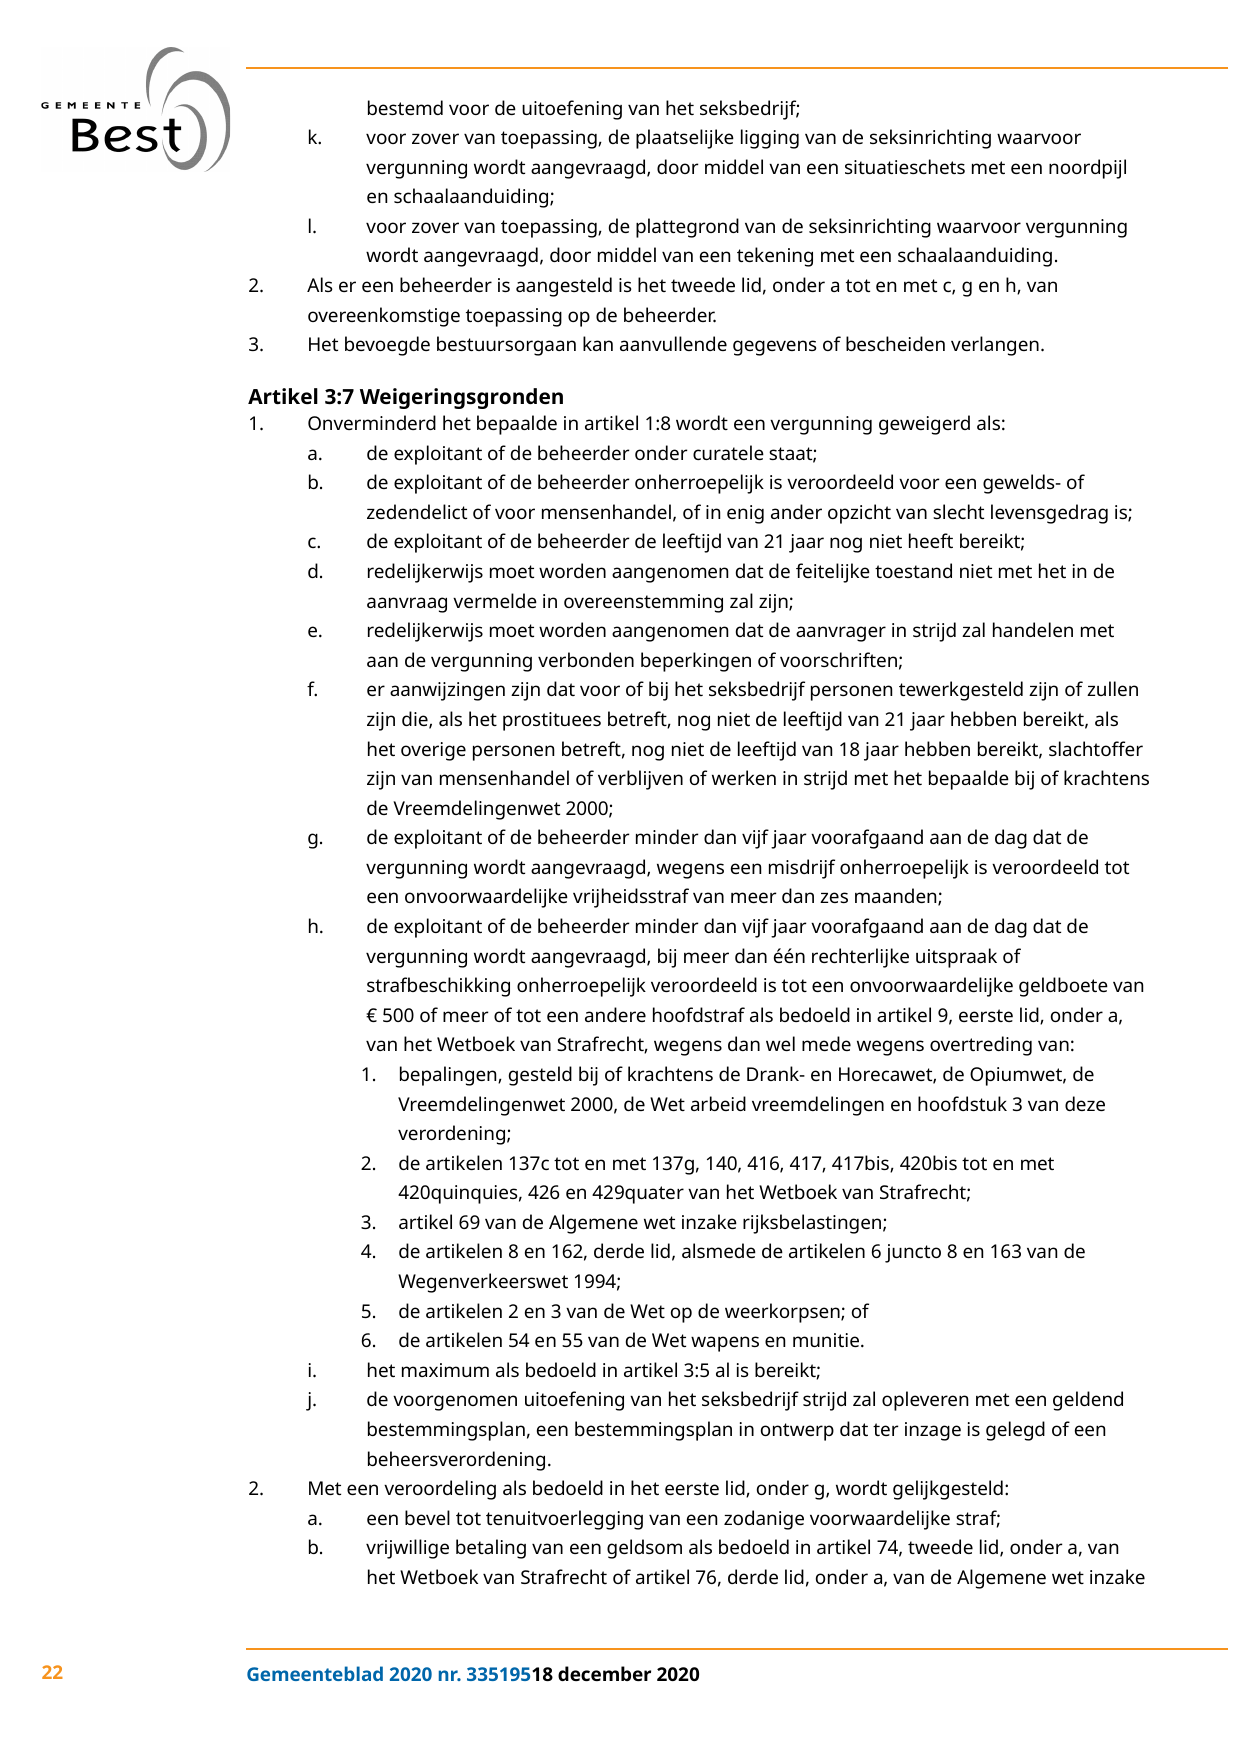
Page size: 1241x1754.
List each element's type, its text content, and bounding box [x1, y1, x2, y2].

list Het bevoegde bestuursorgaan kan aanvullende gegevens of bescheiden verlangen. [248, 331, 1152, 357]
list het maximum als bedoeld in artikel 3:5 al is bereikt; [307, 1357, 1152, 1383]
list de voorgenomen uitoefening van het seksbedrijf strijd zal opleveren met een geldend bestemmingsplan, een bestemmingsplan in ontwerp dat ter inzage is gelegd of een beheersverordening. [307, 1387, 1152, 1471]
list de artikelen 137c tot en met 137g, 140, 416, 417, 417bis, 420bis tot en met 420quinquies, 426 en 429quater van het Wetboek van Strafrecht; [361, 1150, 1152, 1205]
list Met een veroordeling als bedoeld in het eerste lid, onder g, wordt gelijkgesteld: [248, 1475, 1152, 1501]
list de artikelen 2 en 3 van de Wet op de weerkorpsen; of [361, 1298, 1152, 1323]
list de exploitant of de beheerder minder dan vijf jaar voorafgaand aan de dag dat de vergunning wordt aangevraagd, bij meer dan één rechterlijke uitspraak of strafbeschikking onherroepelijk veroordeeld is tot een onvoorwaardelijke geldboete van € 500 of meer of tot een andere hoofdstraf als bedoeld in artikel 9, eerste lid, onder a, van het Wetboek van Strafrecht, wegens dan wel mede wegens overtreding van: [307, 913, 1152, 1057]
list bepalingen, gesteld bij of krachtens de Drank- en Horecawet, de Opiumwet, de Vreemdelingenwet 2000, de Wet arbeid vreemdelingen en hoofdstuk 3 van deze verordening; [361, 1061, 1152, 1146]
list de exploitant of de beheerder minder dan vijf jaar voorafgaand aan de dag dat de vergunning wordt aangevraagd, wegens een misdrijf onherroepelijk is veroordeeld tot een onvoorwaardelijke vrijheidsstraf van meer dan zes maanden; [307, 824, 1152, 909]
list er aanwijzingen zijn dat voor of bij het seksbedrijf personen tewerkgesteld zijn of zullen zijn die, als het prostituees betreft, nog niet de leeftijd van 21 jaar hebben bereikt, als het overige personen betreft, nog niet de leeftijd van 18 jaar hebben bereikt, slachtoffer zijn van mensenhandel of verblijven of werken in strijd met het bepaalde bij of krachtens de Vreemdelingenwet 2000; [307, 677, 1152, 821]
list redelijkerwijs moet worden aangenomen dat de feitelijke toestand niet met het in de aanvraag vermelde in overeenstemming zal zijn; [307, 558, 1152, 613]
list voor zover van toepassing, de plaatselijke ligging van de seksinrichting waarvoor vergunning wordt aangevraagd, door middel van een situatieschets met een noordpijl en schaalaanduiding; [307, 124, 1152, 209]
list artikel 69 van de Algemene wet inzake rijksbelastingen; [361, 1209, 1152, 1235]
list voor zover van toepassing, de plattegrond van de seksinrichting waarvoor vergunning wordt aangevraagd, door middel van een tekening met een schaalaanduiding. [307, 213, 1152, 268]
picture [41, 47, 231, 172]
list een bevel tot tenuitvoerlegging van een zodanige voorwaardelijke straf; [307, 1505, 1152, 1531]
list Onverminderd het bepaalde in artikel 1:8 wordt een vergunning geweigerd als: [248, 410, 1152, 436]
list Als er een beheerder is aangesteld is het tweede lid, onder a tot en met c, g en h, van overeenkomstige toepassing op de beheerder. [248, 272, 1152, 328]
list de artikelen 54 en 55 van de Wet wapens en munitie. [361, 1327, 1152, 1353]
list de artikelen 8 en 162, derde lid, alsmede de artikelen 6 juncto 8 en 163 van de Wegenverkeerswet 1994; [361, 1239, 1152, 1294]
text Artikel 3:7 Weigeringsgronden [248, 382, 1152, 410]
list de exploitant of de beheerder onder curatele staat; [307, 440, 1152, 466]
list vrijwillige betaling van een geldsom als bedoeld in artikel 74, tweede lid, onder a, van het Wetboek van Strafrecht of artikel 76, derde lid, onder a, van de Algemene wet inzake [307, 1534, 1152, 1590]
list bestemd voor de uitoefening van het seksbedrijf; [307, 95, 1152, 121]
list redelijkerwijs moet worden aangenomen dat de aanvrager in strijd zal handelen met aan de vergunning verbonden beperkingen of voorschriften; [307, 617, 1152, 673]
list de exploitant of de beheerder onherroepelijk is veroordeeld voor een gewelds- of zedendelict of voor mensenhandel, of in enig ander opzicht van slecht levensgedrag is; [307, 469, 1152, 525]
list de exploitant of de beheerder de leeftijd van 21 jaar nog niet heeft bereikt; [307, 529, 1152, 554]
